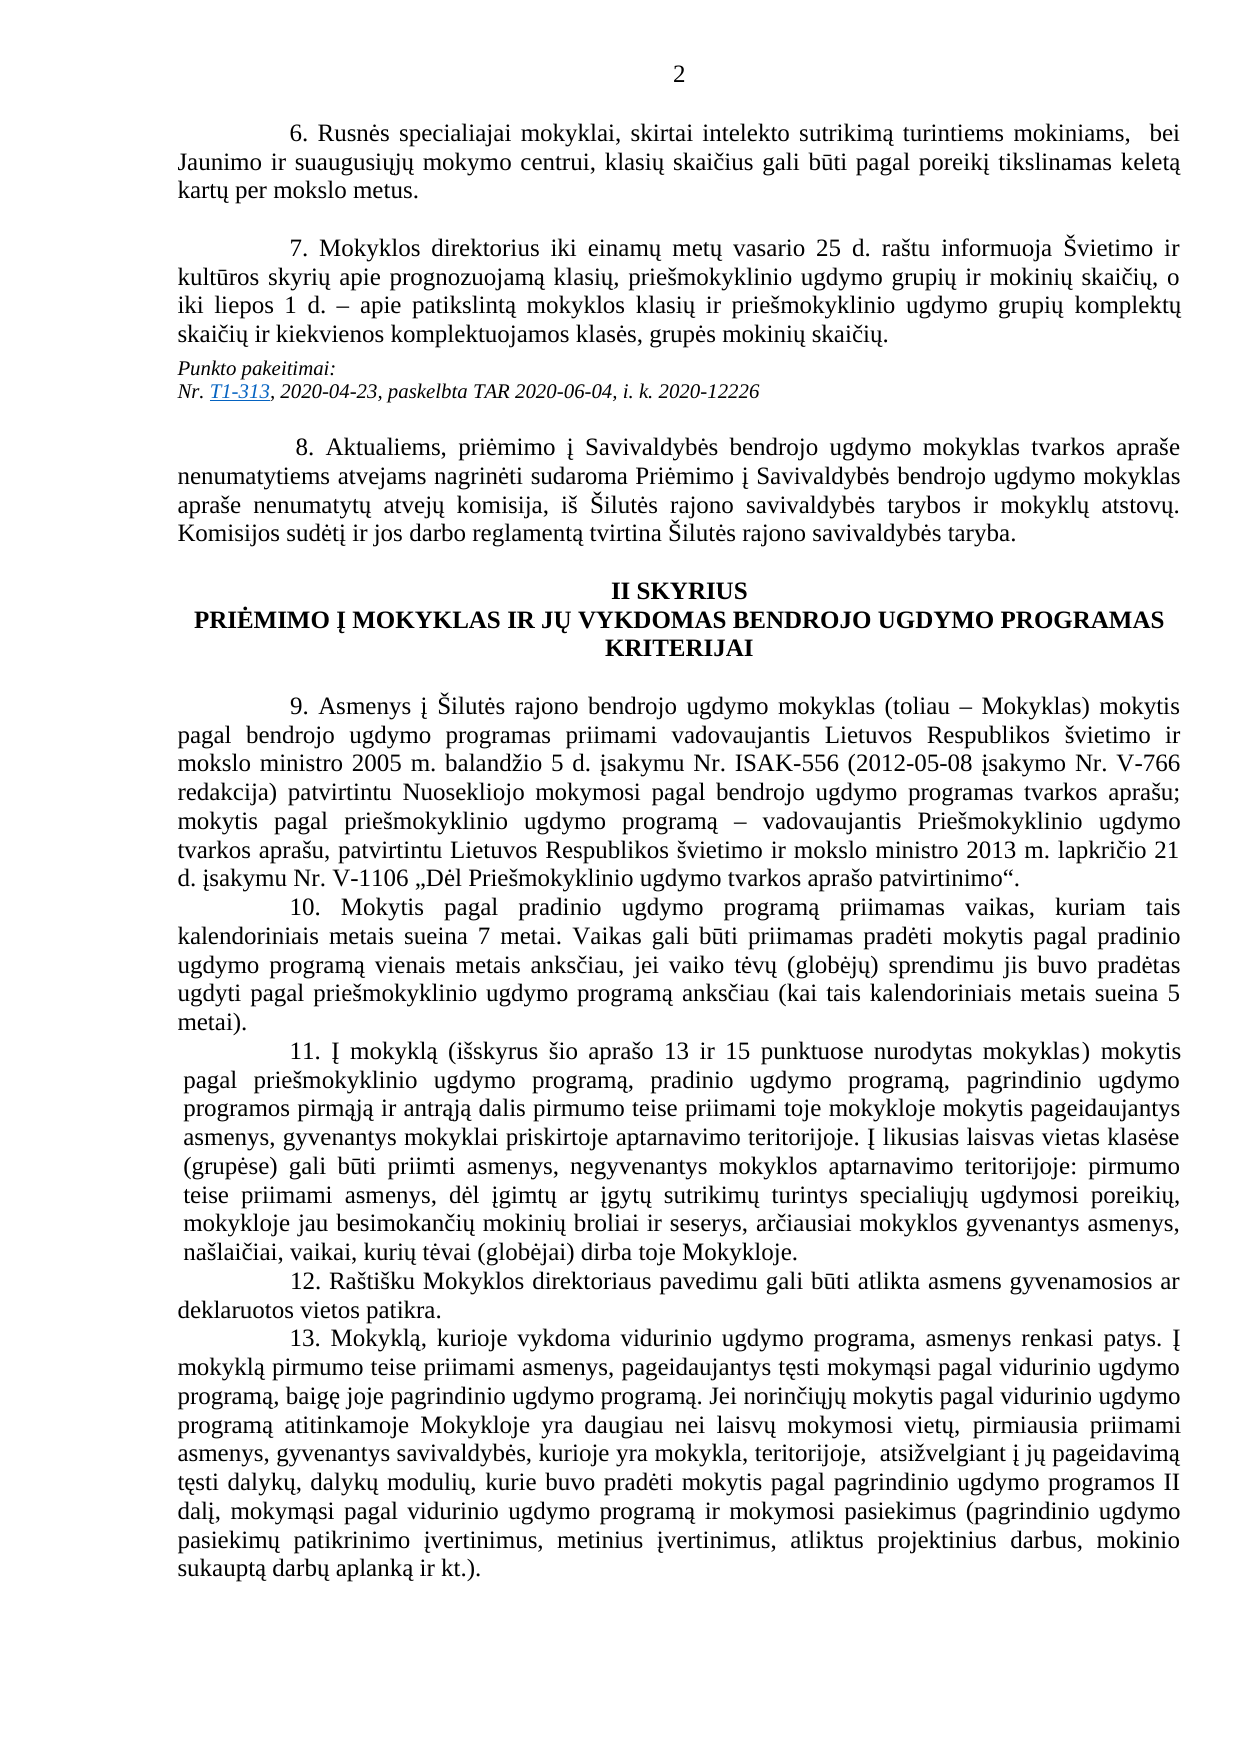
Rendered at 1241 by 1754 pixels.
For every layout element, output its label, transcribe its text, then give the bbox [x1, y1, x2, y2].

text Punkto pakeitimai: [177, 355, 1181, 379]
text 6. Rusnės specialiajai mokyklai, skirtai intelekto sutrikimą turintiems mokiniams, bei Jaunimo ir suaugusiųjų mokymo centrui, klasių skaičius gali būti pagal poreikį tikslinamas keletą kartų per mokslo metus. [177, 118, 1181, 204]
text 12. Raštišku Mokyklos direktoriaus pavedimu gali būti atlikta asmens gyvenamosios ar deklaruotos vietos patikra. [177, 1266, 1181, 1323]
text PRIĖMIMO Į MOKYKLAS IR JŲ VYKDOMAS BENDROJO UGDYMO PROGRAMAS KRITERIJAI [177, 605, 1181, 662]
text 9. Asmenys į Šilutės rajono bendrojo ugdymo mokyklas (toliau – Mokyklas) mokytis pagal bendrojo ugdymo programas priimami vadovaujantis Lietuvos Respublikos švietimo ir mokslo ministro 2005 m. balandžio 5 d. įsakymu Nr. ISAK-556 (2012-05-08 įsakymo Nr. V-766 redakcija) patvirtintu Nuosekliojo mokymosi pagal bendrojo ugdymo programas tvarkos aprašu; mokytis pagal priešmokyklinio ugdymo programą – vadovaujantis Priešmokyklinio ugdymo tvarkos aprašu, patvirtintu Lietuvos Respublikos švietimo ir mokslo ministro 2013 m. lapkričio 21 d. įsakymu Nr. V-1106 „Dėl Priešmokyklinio ugdymo tvarkos aprašo patvirtinimo“. [177, 691, 1181, 892]
text Nr. T1-313, 2020-04-23, paskelbta TAR 2020-06-04, i. k. 2020-12226 [177, 379, 1181, 403]
text 11. Į mokyklą (išskyrus šio aprašo 13 ir 15 punktuose nurodytas mokyklas) mokytis pagal priešmokyklinio ugdymo programą, pradinio ugdymo programą, pagrindinio ugdymo programos pirmąją ir antrąją dalis pirmumo teise priimami toje mokykloje mokytis pageidaujantys asmenys, gyvenantys mokyklai priskirtoje aptarnavimo teritorijoje. Į likusias laisvas vietas klasėse (grupėse) gali būti priimti asmenys, negyvenantys mokyklos aptarnavimo teritorijoje: pirmumo teise priimami asmenys, dėl įgimtų ar įgytų sutrikimų turintys specialiųjų ugdymosi poreikių, mokykloje jau besimokančių mokinių broliai ir seserys, arčiausiai mokyklos gyvenantys asmenys, našlaičiai, vaikai, kurių tėvai (globėjai) dirba toje Mokykloje. [183, 1036, 1181, 1266]
text 10. Mokytis pagal pradinio ugdymo programą priimamas vaikas, kuriam tais kalendoriniais metais sueina 7 metai. Vaikas gali būti priimamas pradėti mokytis pagal pradinio ugdymo programą vienais metais anksčiau, jei vaiko tėvų (globėjų) sprendimu jis buvo pradėtas ugdyti pagal priešmokyklinio ugdymo programą anksčiau (kai tais kalendoriniais metais sueina 5 metai). [177, 892, 1181, 1036]
text II SKYRIUS [177, 576, 1181, 605]
text 8. Aktualiems, priėmimo į Savivaldybės bendrojo ugdymo mokyklas tvarkos apraše nenumatytiems atvejams nagrinėti sudaroma Priėmimo į Savivaldybės bendrojo ugdymo mokyklas apraše nenumatytų atvejų komisija, iš Šilutės rajono savivaldybės tarybos ir mokyklų atstovų. Komisijos sudėtį ir jos darbo reglamentą tvirtina Šilutės rajono savivaldybės taryba. [177, 432, 1181, 547]
text 13. Mokyklą, kurioje vykdoma vidurinio ugdymo programa, asmenys renkasi patys. Į mokyklą pirmumo teise priimami asmenys, pageidaujantys tęsti mokymąsi pagal vidurinio ugdymo programą, baigę joje pagrindinio ugdymo programą. Jei norinčiųjų mokytis pagal vidurinio ugdymo programą atitinkamoje Mokykloje yra daugiau nei laisvų mokymosi vietų, pirmiausia priimami asmenys, gyvenantys savivaldybės, kurioje yra mokykla, teritorijoje, atsižvelgiant į jų pageidavimą tęsti dalykų, dalykų modulių, kurie buvo pradėti mokytis pagal pagrindinio ugdymo programos II dalį, mokymąsi pagal vidurinio ugdymo programą ir mokymosi pasiekimus (pagrindinio ugdymo pasiekimų patikrinimo įvertinimus, metinius įvertinimus, atliktus projektinius darbus, mokinio sukauptą darbų aplanką ir kt.). [177, 1323, 1181, 1582]
text 7. Mokyklos direktorius iki einamų metų vasario 25 d. raštu informuoja Švietimo ir kultūros skyrių apie prognozuojamą klasių, priešmokyklinio ugdymo grupių ir mokinių skaičių, o iki liepos 1 d. – apie patikslintą mokyklos klasių ir priešmokyklinio ugdymo grupių komplektų skaičių ir kiekvienos komplektuojamos klasės, grupės mokinių skaičių. [177, 233, 1181, 348]
